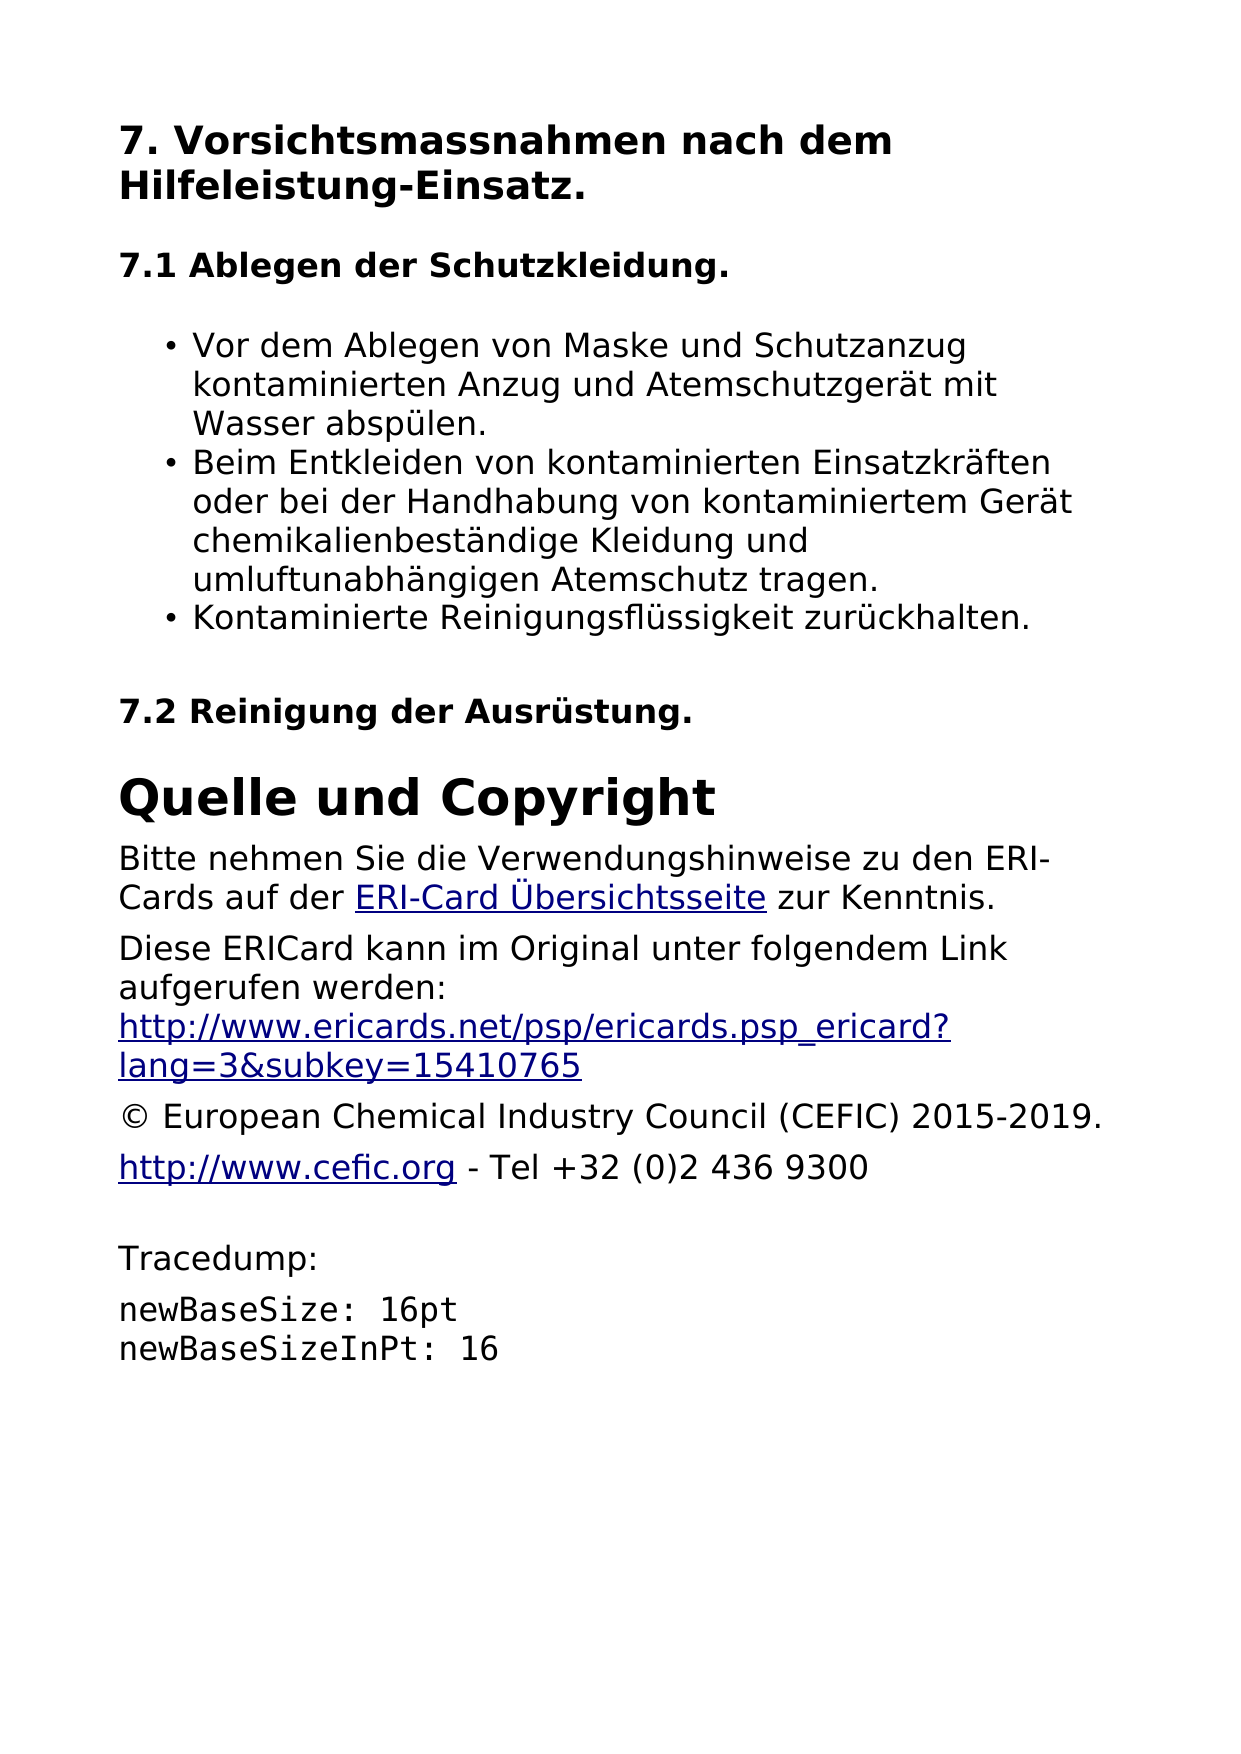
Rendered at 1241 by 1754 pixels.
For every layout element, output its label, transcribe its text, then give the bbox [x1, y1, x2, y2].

subtitle Quelle und Copyright [118, 768, 1122, 827]
subtitle 7.1 Ablegen der Schutzkleidung. [118, 246, 1122, 285]
subtitle 7.2 Reinigung der Ausrüstung. [118, 692, 1122, 731]
list Kontaminierte Reinigungsflüssigkeit zurückhalten. [177, 599, 1122, 638]
text Diese ERICard kann im Original unter folgendem Link aufgerufen werden: http://www.ericards.net/psp/ericards.psp_ericard?lang=3&subkey=15410765 [118, 929, 1122, 1085]
list Beim Entkleiden von kontaminierten Einsatzkräften oder bei der Handhabung von kontaminiertem Gerät chemikalienbeständige Kleidung und umluftunabhängigen Atemschutz tragen. [177, 443, 1122, 599]
text © European Chemical Industry Council (CEFIC) 2015-2019. [118, 1097, 1122, 1136]
list Vor dem Ablegen von Maske und Schutzanzug kontaminierten Anzug und Atemschutzgerät mit Wasser abspülen. [177, 327, 1122, 443]
text http://www.cefic.org - Tel +32 (0)2 436 9300 [118, 1149, 1122, 1188]
text Bitte nehmen Sie die Verwendungshinweise zu den ERI-Cards auf der ERI-Card Übersichtsseite zur Kenntnis. [118, 839, 1122, 917]
subtitle 7. Vorsichtsmassnahmen nach dem Hilfeleistung-Einsatz. [118, 118, 1122, 208]
text Tracedump: [118, 1200, 1122, 1278]
text newBaseSize: 16pt newBaseSizeInPt: 16 [118, 1290, 1122, 1368]
